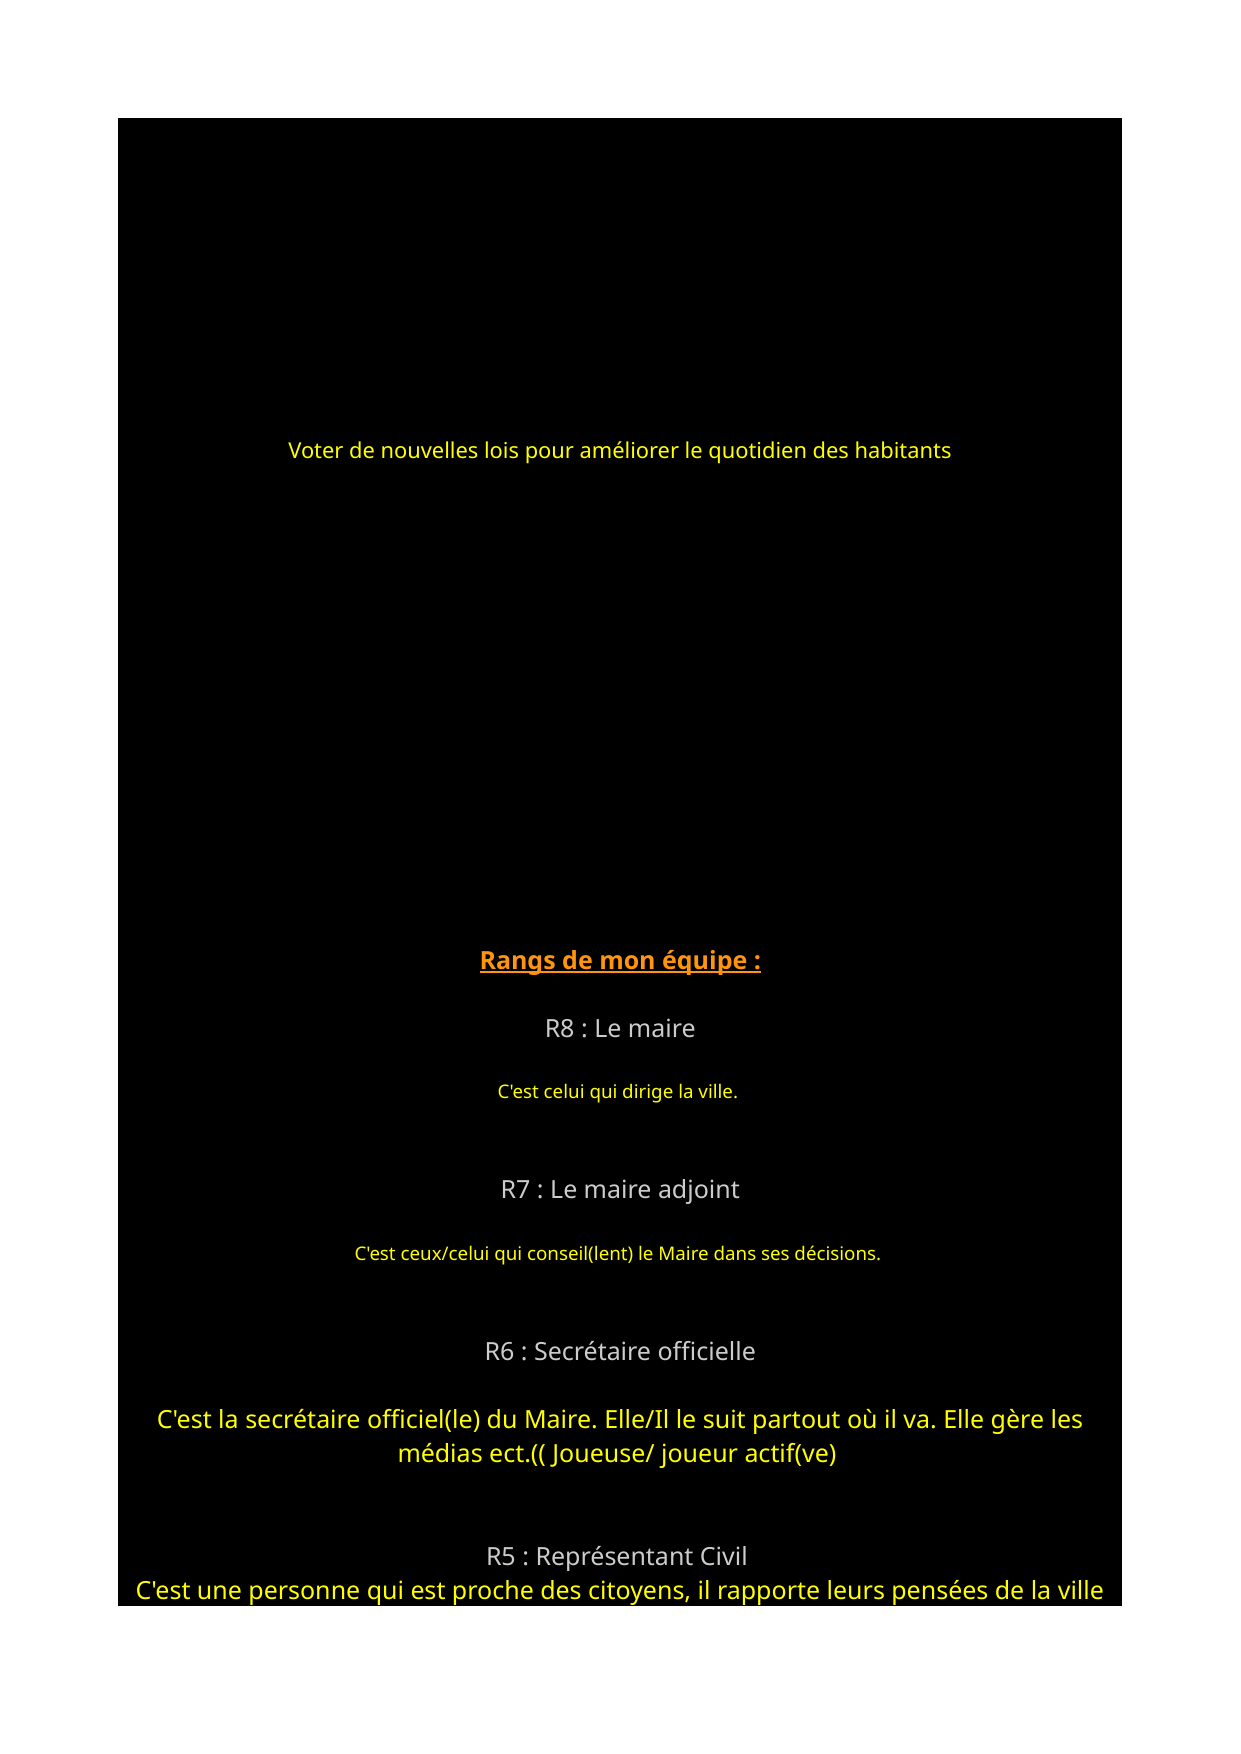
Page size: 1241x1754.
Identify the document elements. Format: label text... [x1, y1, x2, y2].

text R8 : Le maire [118, 1010, 1122, 1078]
text R5 : Représentant Civil C'est une personne qui est proche des citoyens, il rapporte leurs pensées de la ville [118, 1538, 1122, 1606]
text R7 : Le maire adjoint [118, 1172, 1122, 1240]
text C'est la secrétaire officiel(le) du Maire. Elle/Il le suit partout où il va. Elle gère les médias ect.(( Joueuse/ joueur actif(ve) [118, 1402, 1122, 1504]
text Rangs de mon équipe : [118, 942, 1122, 976]
text Voter de nouvelles lois pour améliorer le quotidien des habitants [118, 118, 1122, 942]
text R6 : Secrétaire officielle [118, 1334, 1122, 1402]
text C'est celui qui dirige la ville. [118, 1078, 1122, 1138]
text C'est ceux/celui qui conseil(lent) le Maire dans ses décisions. [118, 1240, 1122, 1300]
